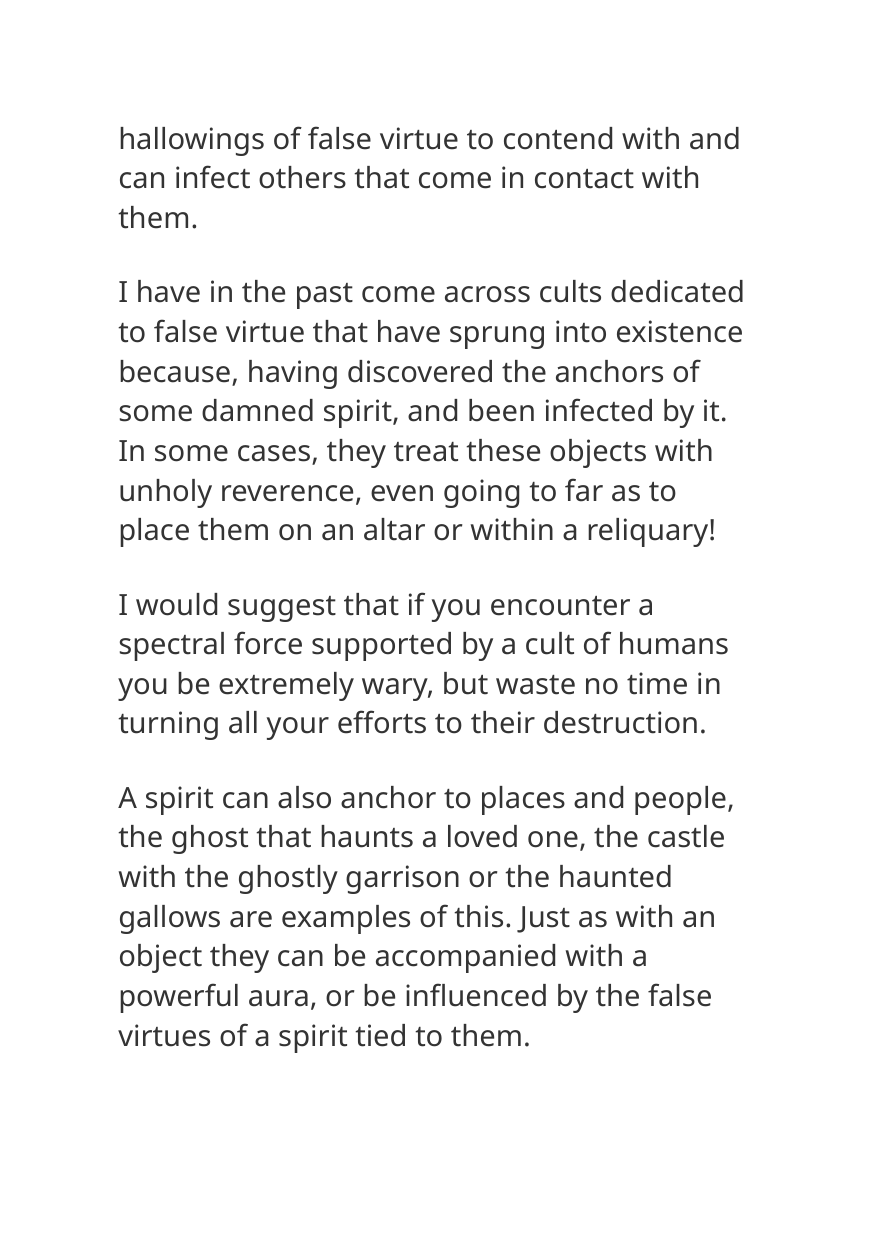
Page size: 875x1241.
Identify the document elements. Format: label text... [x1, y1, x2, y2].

text I have in the past come across cults dedicated to false virtue that have sprung into existence because, having discovered the anchors of some damned spirit, and been infected by it. In some cases, they treat these objects with unholy reverence, even going to far as to place them on an altar or within a reliquary! [118, 272, 756, 549]
text hallowings of false virtue to contend with and can infect others that come in contact with them. [118, 118, 756, 237]
text I would suggest that if you encounter a spectral force supported by a cult of humans you be extremely wary, but waste no time in turning all your efforts to their destruction. [118, 584, 756, 742]
text A spirit can also anchor to places and people, the ghost that haunts a loved one, the castle with the ghostly garrison or the haunted gallows are examples of this. Just as with an object they can be accompanied with a powerful aura, or be influenced by the false virtues of a spirit tied to them. [118, 777, 756, 1055]
